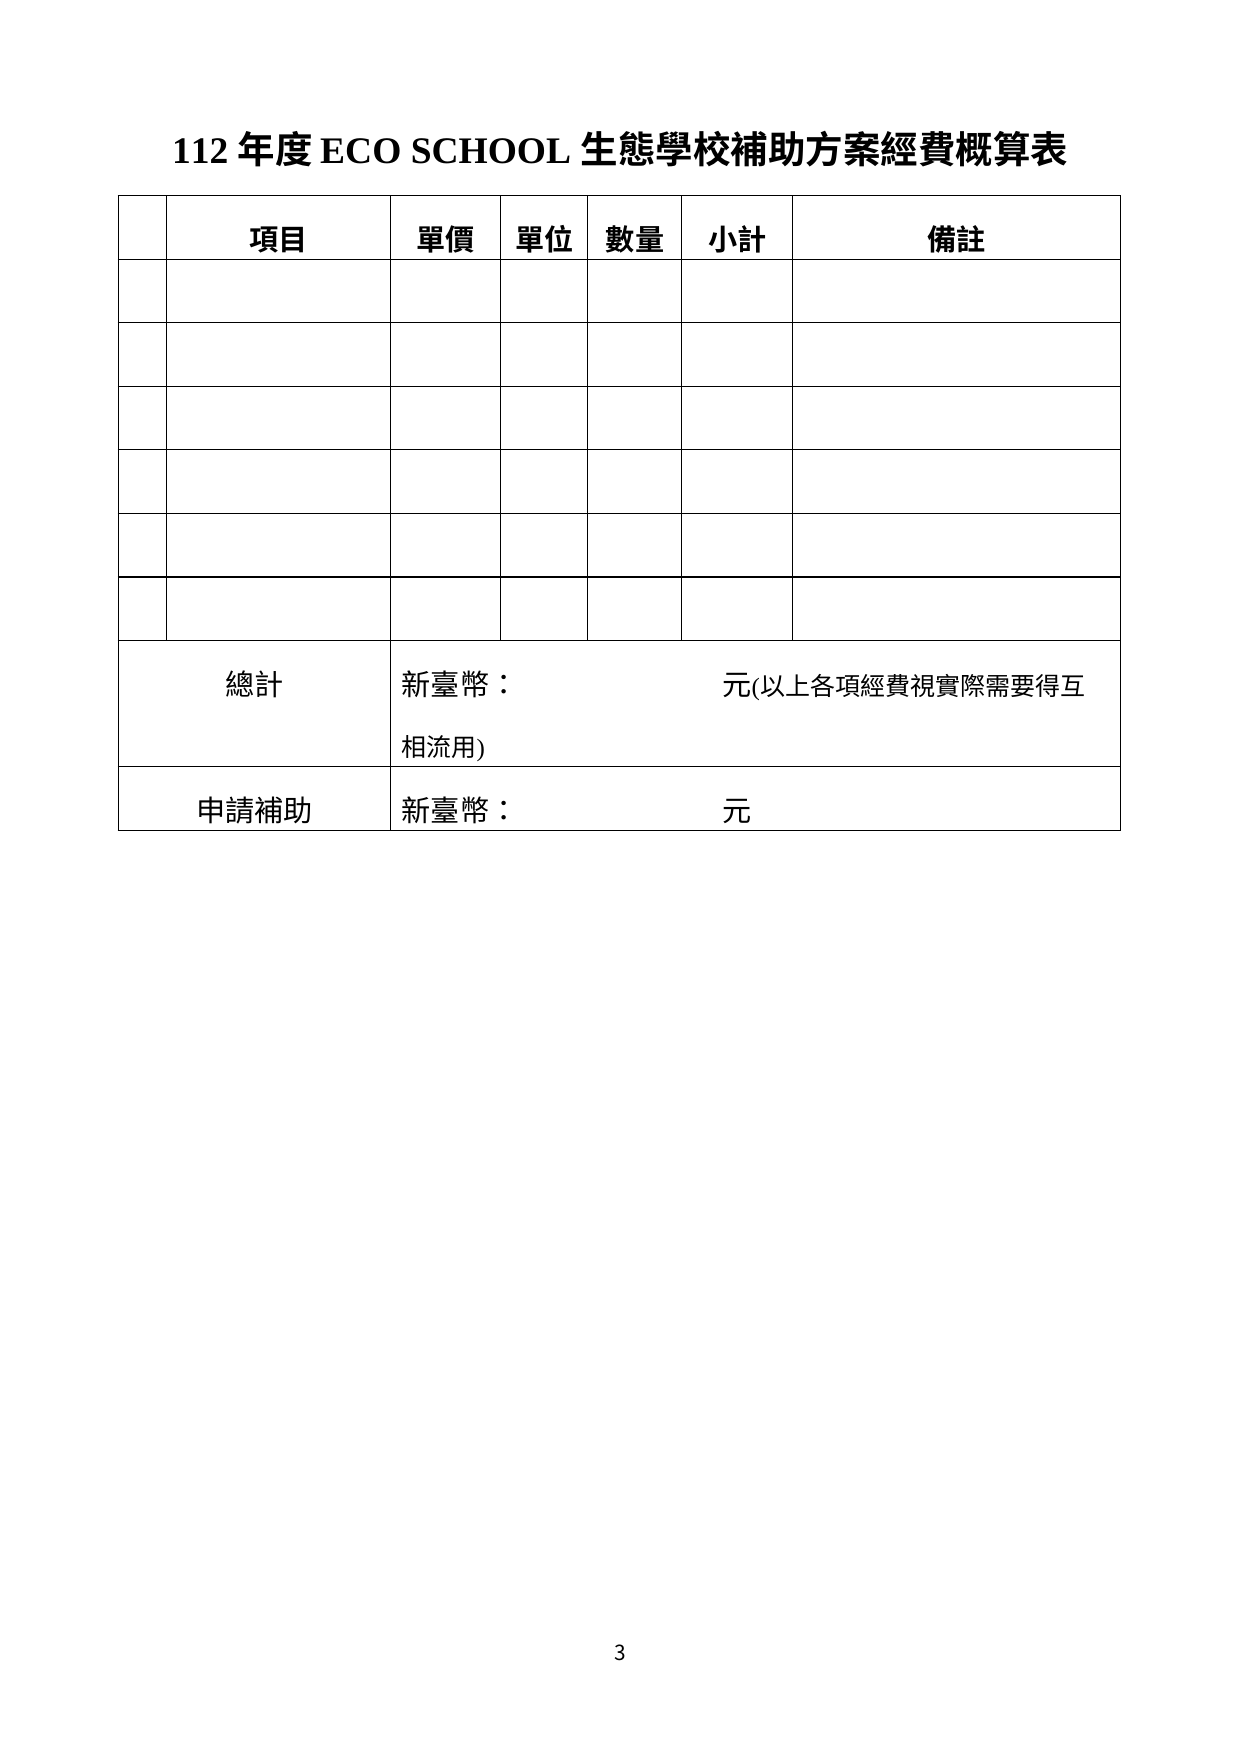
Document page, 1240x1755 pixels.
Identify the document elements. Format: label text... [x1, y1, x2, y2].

table_cell [682, 260, 792, 322]
table_cell [391, 387, 500, 449]
table_header 備註 [793, 196, 1120, 259]
table_cell [119, 387, 166, 449]
table_cell [119, 450, 166, 513]
table_cell [793, 450, 1120, 513]
table_cell [501, 387, 587, 449]
table_cell [501, 260, 587, 322]
table_cell 申請補助 [119, 767, 390, 829]
table_cell [682, 387, 792, 449]
table_cell [793, 323, 1120, 386]
table_header 單價 [391, 196, 500, 259]
table_cell [501, 450, 587, 513]
table_cell [682, 578, 792, 640]
text 112 年度ECO SCHOOL 生態學校補助方案經費概算表 [118, 106, 1121, 168]
table_cell [119, 260, 166, 322]
table_header [119, 196, 166, 259]
table_cell 新臺幣： 元 [391, 767, 1120, 829]
table_header 單位 [501, 196, 587, 259]
table_cell [501, 578, 587, 640]
table_cell [391, 578, 500, 640]
table_cell 新臺幣： 元(以上各項經費視實際需要得互相流用) [391, 641, 1120, 766]
table_cell [588, 323, 681, 386]
table_cell [391, 514, 500, 576]
table_cell [682, 450, 792, 513]
table_cell [588, 260, 681, 322]
table_cell [501, 323, 587, 386]
table_cell [119, 578, 166, 640]
table_cell [119, 514, 166, 576]
table_header 小計 [682, 196, 792, 259]
table_cell [682, 323, 792, 386]
table_cell [391, 260, 500, 322]
table_cell [167, 514, 390, 576]
table_cell [167, 578, 390, 640]
table_cell [793, 578, 1120, 640]
table_cell [119, 323, 166, 386]
table_cell 總計 [119, 641, 390, 766]
table_cell [391, 450, 500, 513]
table_cell [588, 514, 681, 576]
table_cell [588, 578, 681, 640]
table_cell [793, 514, 1120, 576]
table_cell [391, 323, 500, 386]
table_cell [793, 387, 1120, 449]
table_cell [167, 260, 390, 322]
table_cell [167, 387, 390, 449]
table_header 數量 [588, 196, 681, 259]
table_cell [682, 514, 792, 576]
table_cell [167, 323, 390, 386]
table_cell [167, 450, 390, 513]
table_cell [501, 514, 587, 576]
table_cell [793, 260, 1120, 322]
table_header 項目 [167, 196, 390, 259]
table_cell [588, 387, 681, 449]
table_cell [588, 450, 681, 513]
